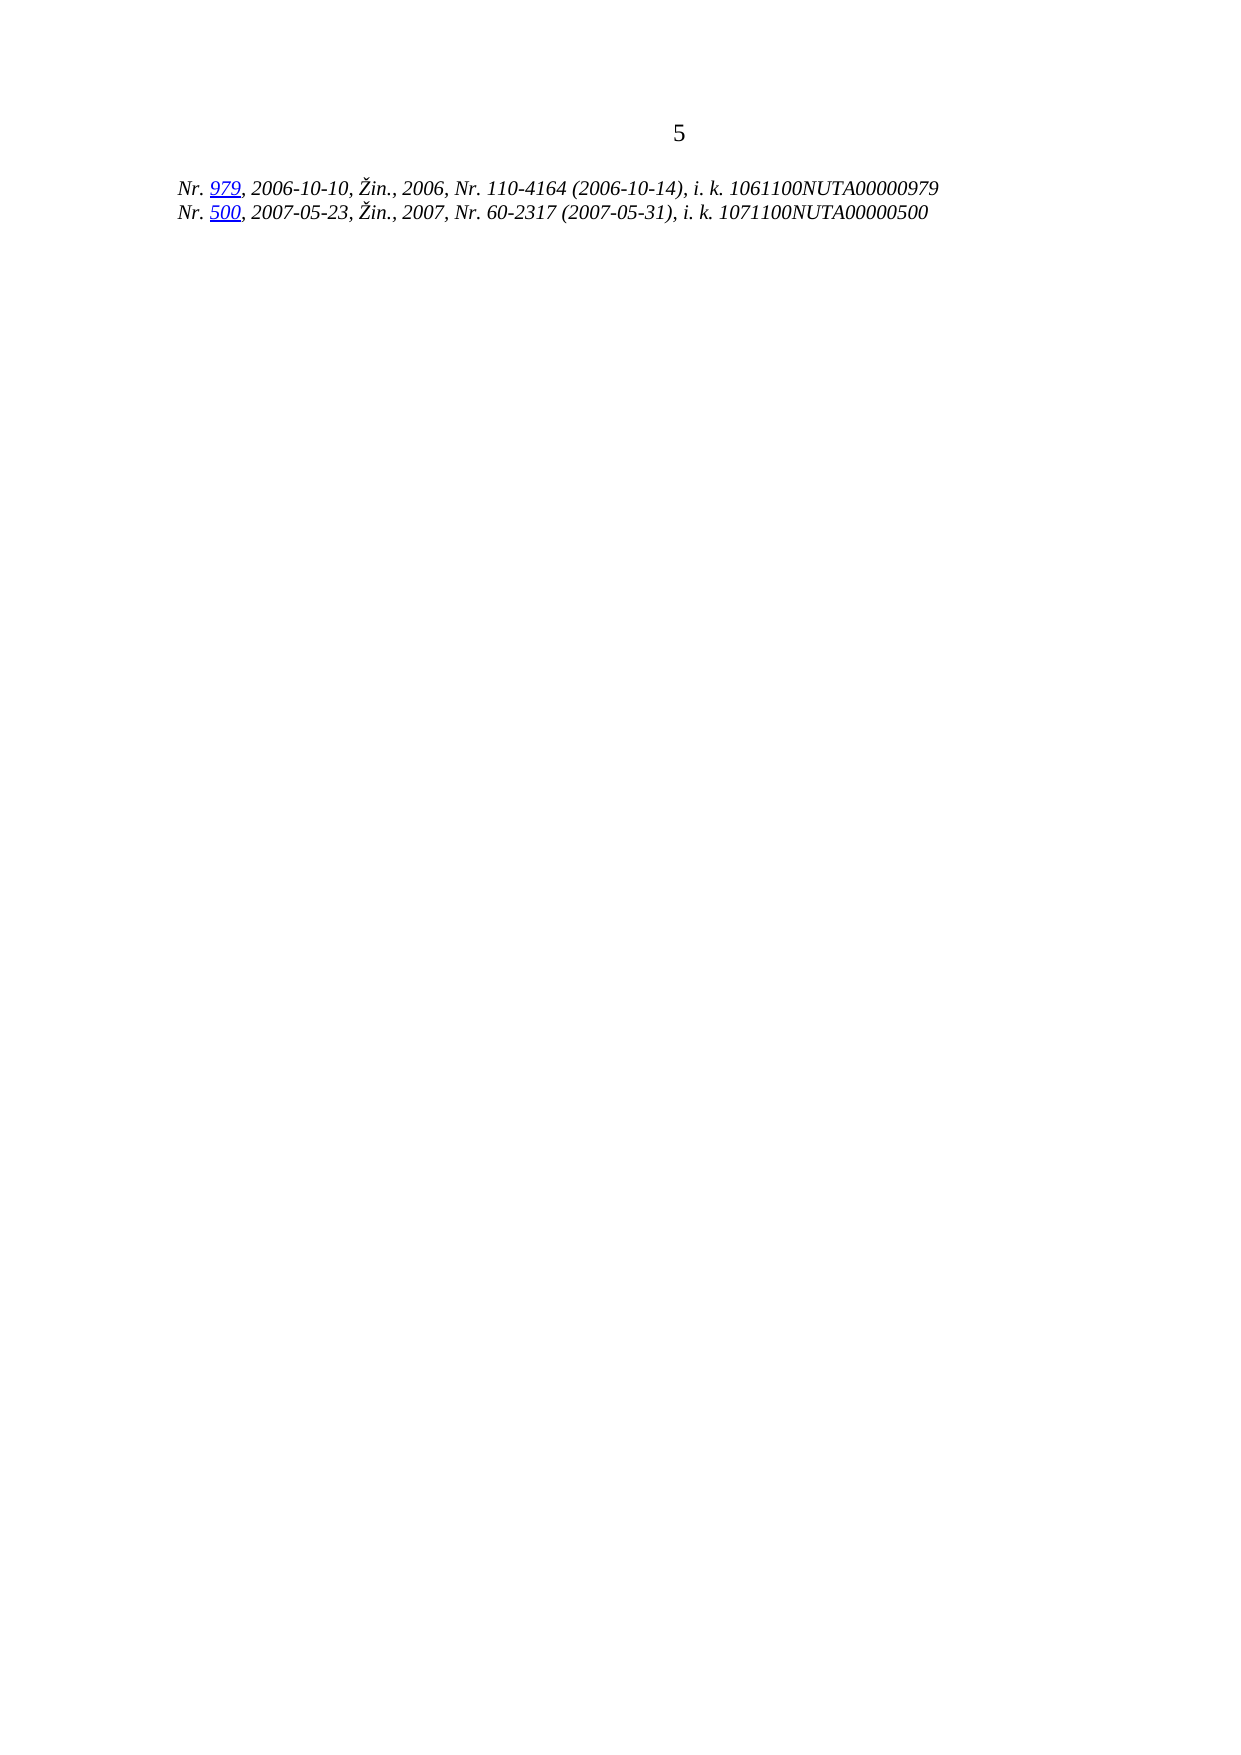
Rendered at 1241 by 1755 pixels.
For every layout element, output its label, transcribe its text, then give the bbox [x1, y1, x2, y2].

text Nr. 500, 2007-05-23, Žin., 2007, Nr. 60-2317 (2007-05-31), i. k. 1071100NUTA00000500 [177, 200, 1181, 224]
text Nr. 979, 2006-10-10, Žin., 2006, Nr. 110-4164 (2006-10-14), i. k. 1061100NUTA00000979 [177, 176, 1181, 200]
